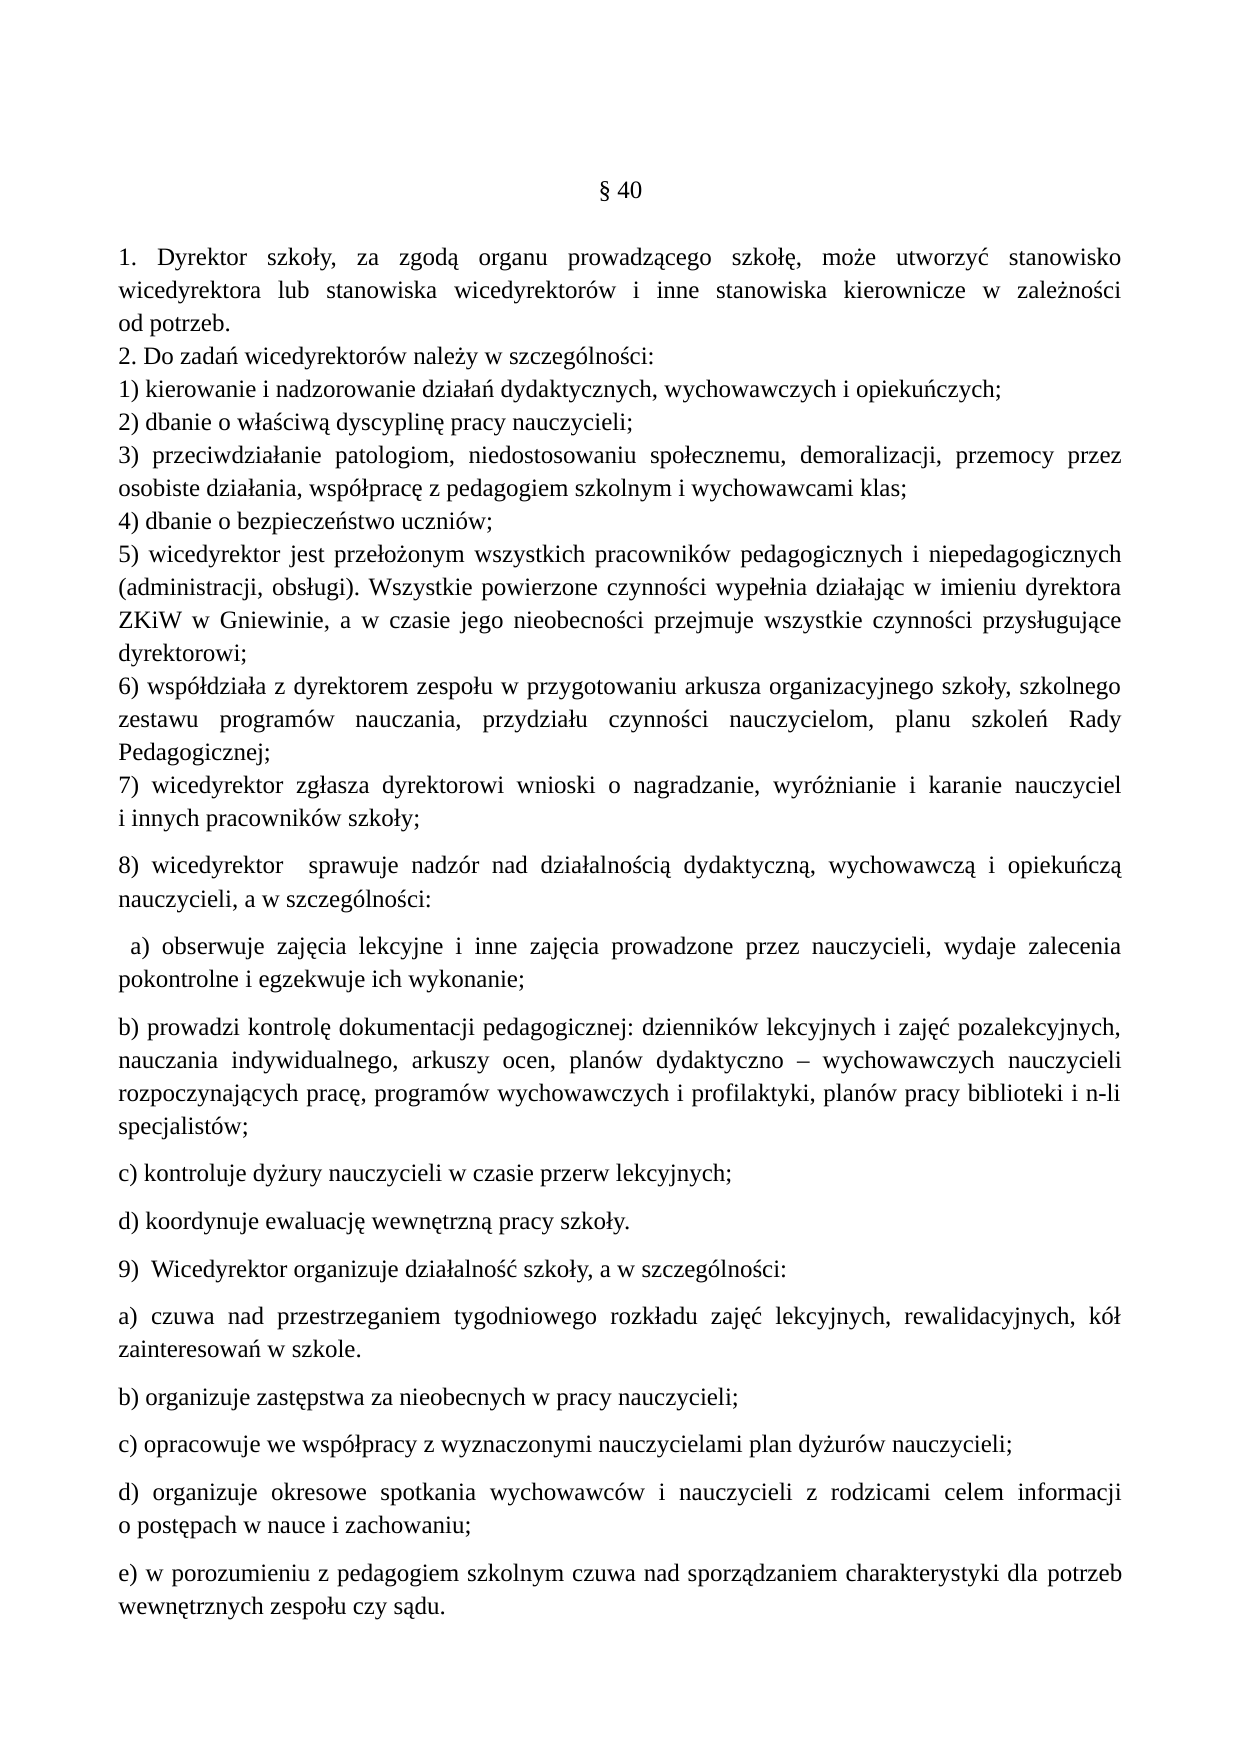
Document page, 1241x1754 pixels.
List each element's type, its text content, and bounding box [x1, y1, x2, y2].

text e) w porozumieniu z pedagogiem szkolnym czuwa nad sporządzaniem charakterystyki dla potrzeb wewnętrznych zespołu czy sądu. [118, 1558, 1122, 1619]
text 2. Do zadań wicedyrektorów należy w szczególności: [118, 341, 1122, 369]
text a) czuwa nad przestrzeganiem tygodniowego rozkładu zajęć lekcyjnych, rewalidacyjnych, kół zainteresowań w szkole. [118, 1301, 1122, 1363]
text b) prowadzi kontrolę dokumentacji pedagogicznej: dzienników lekcyjnych i zajęć pozalekcyjnych, nauczania indywidualnego, arkuszy ocen, planów dydaktyczno – wychowawczych nauczycieli rozpoczynających pracę, programów wychowawczych i profilaktyki, planów pracy biblioteki i n-li specjalistów; [118, 1012, 1122, 1140]
text 8) wicedyrektor sprawuje nadzór nad działalnością dydaktyczną, wychowawczą i opiekuńczą nauczycieli, a w szczególności: [118, 851, 1122, 912]
text d) organizuje okresowe spotkania wychowawców i nauczycieli z rodzicami celem informacji o postępach w nauce i zachowaniu; [118, 1477, 1122, 1539]
text 6) współdziała z dyrektorem zespołu w przygotowaniu arkusza organizacyjnego szkoły, szkolnego zestawu programów nauczania, przydziału czynności nauczycielom, planu szkoleń Rady Pedagogicznej; [118, 671, 1122, 766]
text 3) przeciwdziałanie patologiom, niedostosowaniu społecznemu, demoralizacji, przemocy przez osobiste działania, współpracę z pedagogiem szkolnym i wychowawcami klas; [118, 440, 1122, 502]
text 5) wicedyrektor jest przełożonym wszystkich pracowników pedagogicznych i niepedagogicznych (administracji, obsługi). Wszystkie powierzone czynności wypełnia działając w imieniu dyrektora ZKiW w Gniewinie, a w czasie jego nieobecności przejmuje wszystkie czynności przysługujące dyrektorowi; [118, 539, 1122, 667]
text 1. Dyrektor szkoły, za zgodą organu prowadzącego szkołę, może utworzyć stanowisko wicedyrektora lub stanowiska wicedyrektorów i inne stanowiska kierownicze w zależności od potrzeb. [118, 242, 1122, 336]
text 4) dbanie o bezpieczeństwo uczniów; [118, 506, 1122, 534]
text 2) dbanie o właściwą dyscyplinę pracy nauczycieli; [118, 407, 1122, 436]
text 1) kierowanie i nadzorowanie działań dydaktycznych, wychowawczych i opiekuńczych; [118, 374, 1122, 402]
text d) koordynuje ewaluację wewnętrzną pracy szkoły. [118, 1206, 1122, 1235]
text a) obserwuje zajęcia lekcyjne i inne zajęcia prowadzone przez nauczycieli, wydaje zalecenia pokontrolne i egzekwuje ich wykonanie; [118, 931, 1122, 993]
text c) kontroluje dyżury nauczycieli w czasie przerw lekcyjnych; [118, 1158, 1122, 1187]
text 9) Wicedyrektor organizuje działalność szkoły, a w szczególności: [118, 1254, 1122, 1282]
text b) organizuje zastępstwa za nieobecnych w pracy nauczycieli; [118, 1382, 1122, 1411]
text 7) wicedyrektor zgłasza dyrektorowi wnioski o nagradzanie, wyróżnianie i karanie nauczyciel i innych pracowników szkoły; [118, 770, 1122, 832]
text c) opracowuje we współpracy z wyznaczonymi nauczycielami plan dyżurów nauczycieli; [118, 1429, 1122, 1458]
text § 40 [118, 176, 1122, 204]
